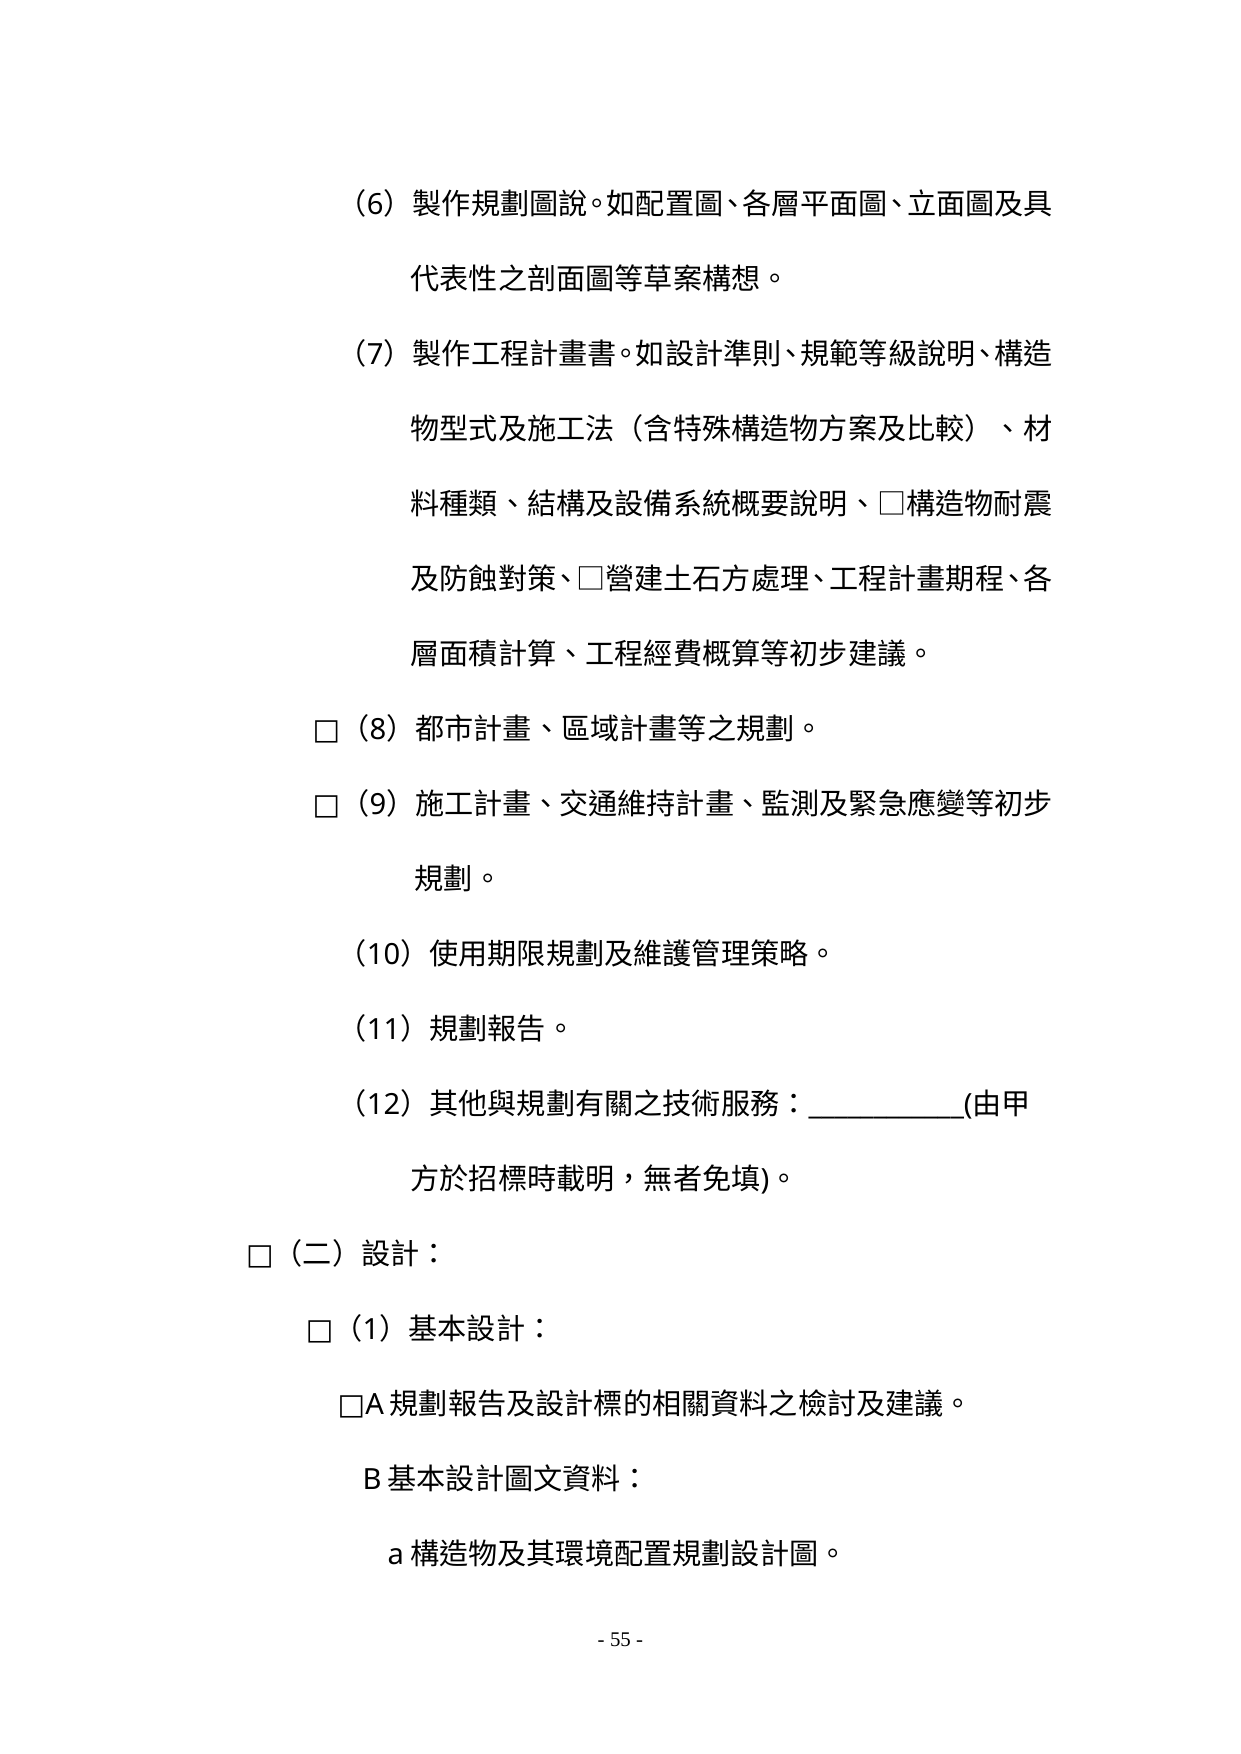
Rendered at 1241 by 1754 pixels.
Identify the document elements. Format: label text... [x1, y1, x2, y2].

text a構造物及其環境配置規劃設計圖。 [387, 1514, 1053, 1589]
text （10）使用期限規劃及維護管理策略。 [337, 914, 1053, 989]
text （12）其他與規劃有關之技術服務：____________(由甲方於招標時載明，無者免填)。 [337, 1064, 1053, 1214]
text （7）製作工程計畫書。如設計準則、規範等級說明、構造物型式及施工法（含特殊構造物方案及比較）、材料種類、結構及設備系統概要說明、□構造物耐震及防蝕對策、□營建土石方處理、工程計畫期程、各層面積計算、工程經費概算等初步建議。 [337, 314, 1053, 689]
text （6）製作規劃圖說。如配置圖、各層平面圖、立面圖及具代表性之剖面圖等草案構想。 [337, 164, 1053, 314]
text □（二）設計： [187, 1214, 1053, 1289]
text □（9）施工計畫、交通維持計畫、監測及緊急應變等初步規劃。 [312, 764, 1053, 914]
text B基本設計圖文資料： [362, 1439, 1053, 1514]
text （11）規劃報告。 [337, 989, 1053, 1064]
text □（1）基本設計： [306, 1289, 1053, 1364]
text □A規劃報告及設計標的相關資料之檢討及建議。 [337, 1364, 1053, 1439]
text □（8）都市計畫、區域計畫等之規劃。 [312, 689, 1053, 764]
